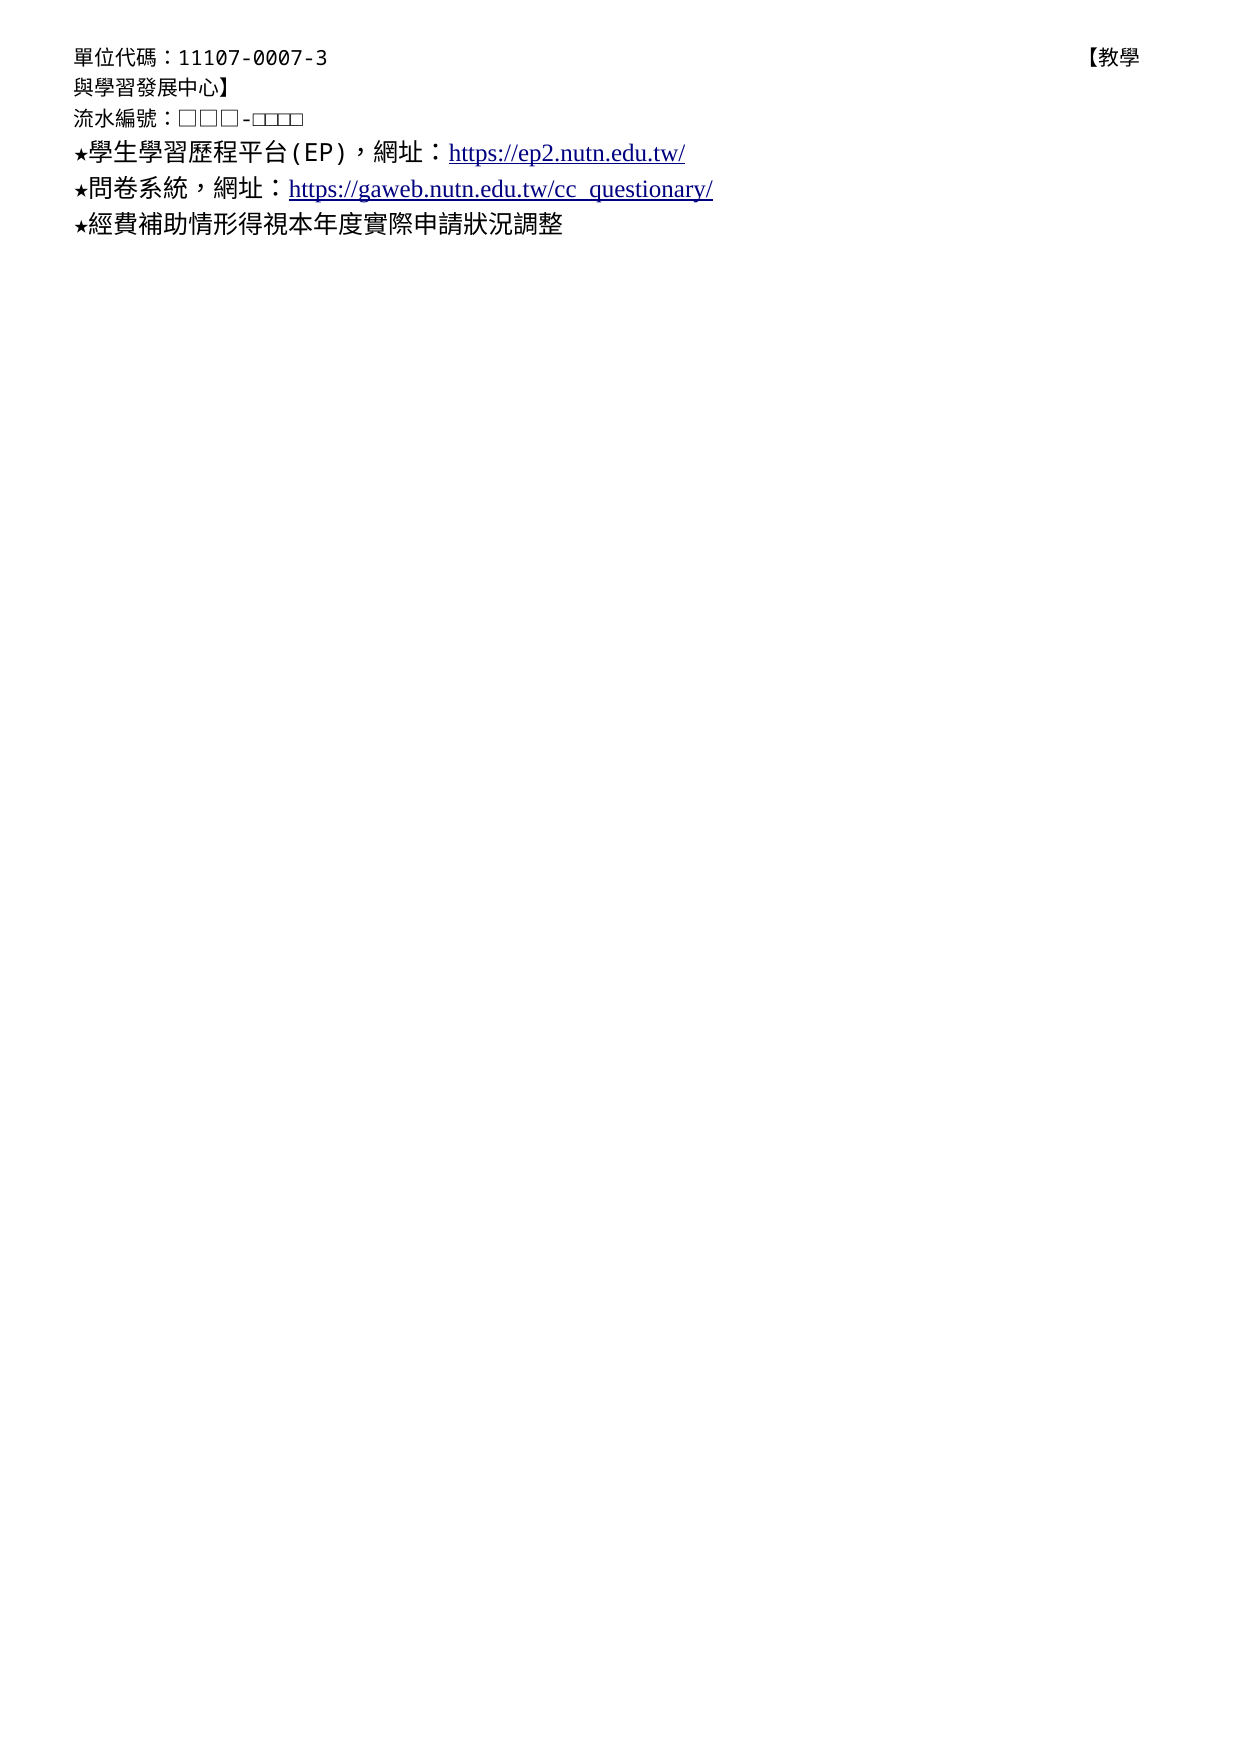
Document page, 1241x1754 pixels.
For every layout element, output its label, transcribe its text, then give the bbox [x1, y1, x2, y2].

text ★問卷系統，網址：https://gaweb.nutn.edu.tw/cc_questionary/ [73, 168, 1159, 205]
text ★經費補助情形得視本年度實際申請狀況調整 [73, 205, 1159, 241]
text ★學生學習歷程平台(EP)，網址：https://ep2.nutn.edu.tw/ [73, 132, 1159, 168]
